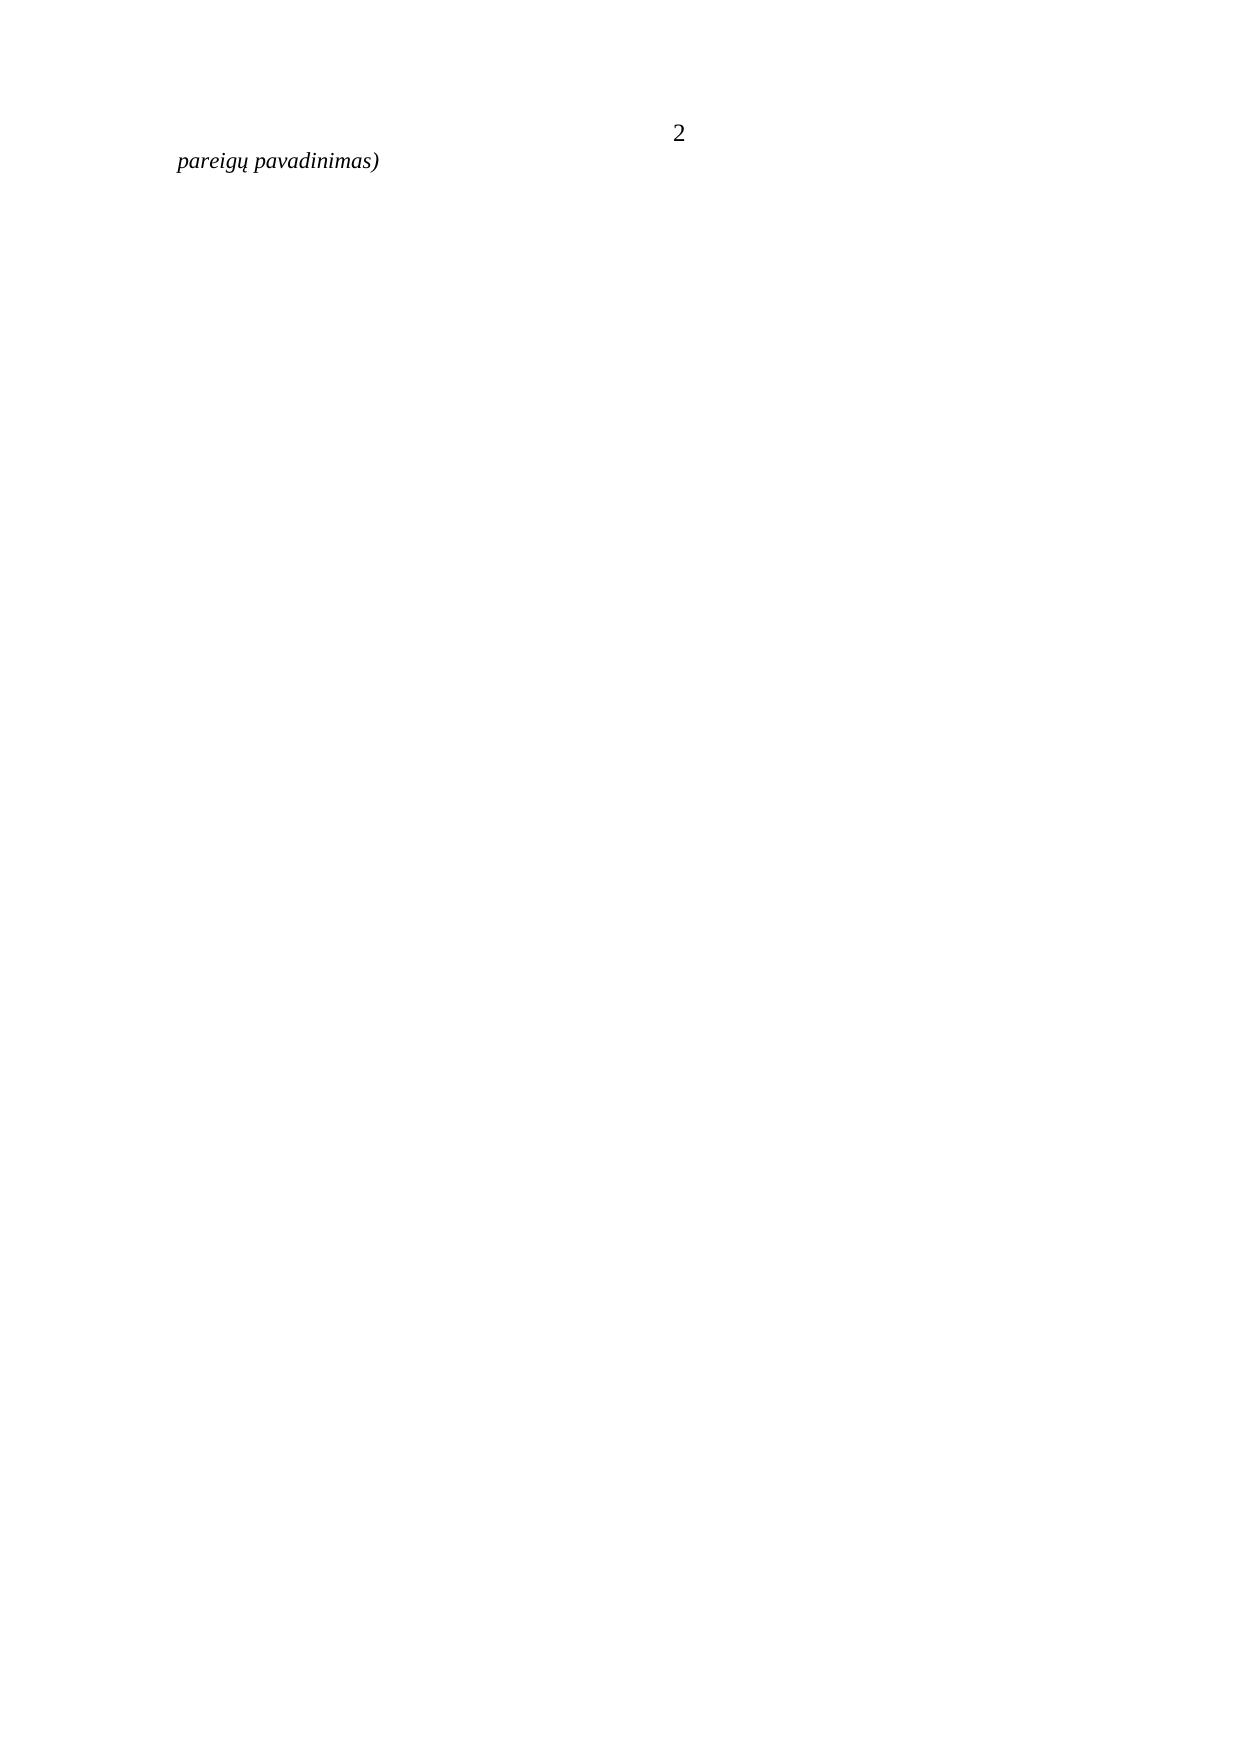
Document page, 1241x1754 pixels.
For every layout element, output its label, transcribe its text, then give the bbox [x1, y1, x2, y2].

text pareigų pavadinimas) [177, 148, 1181, 174]
